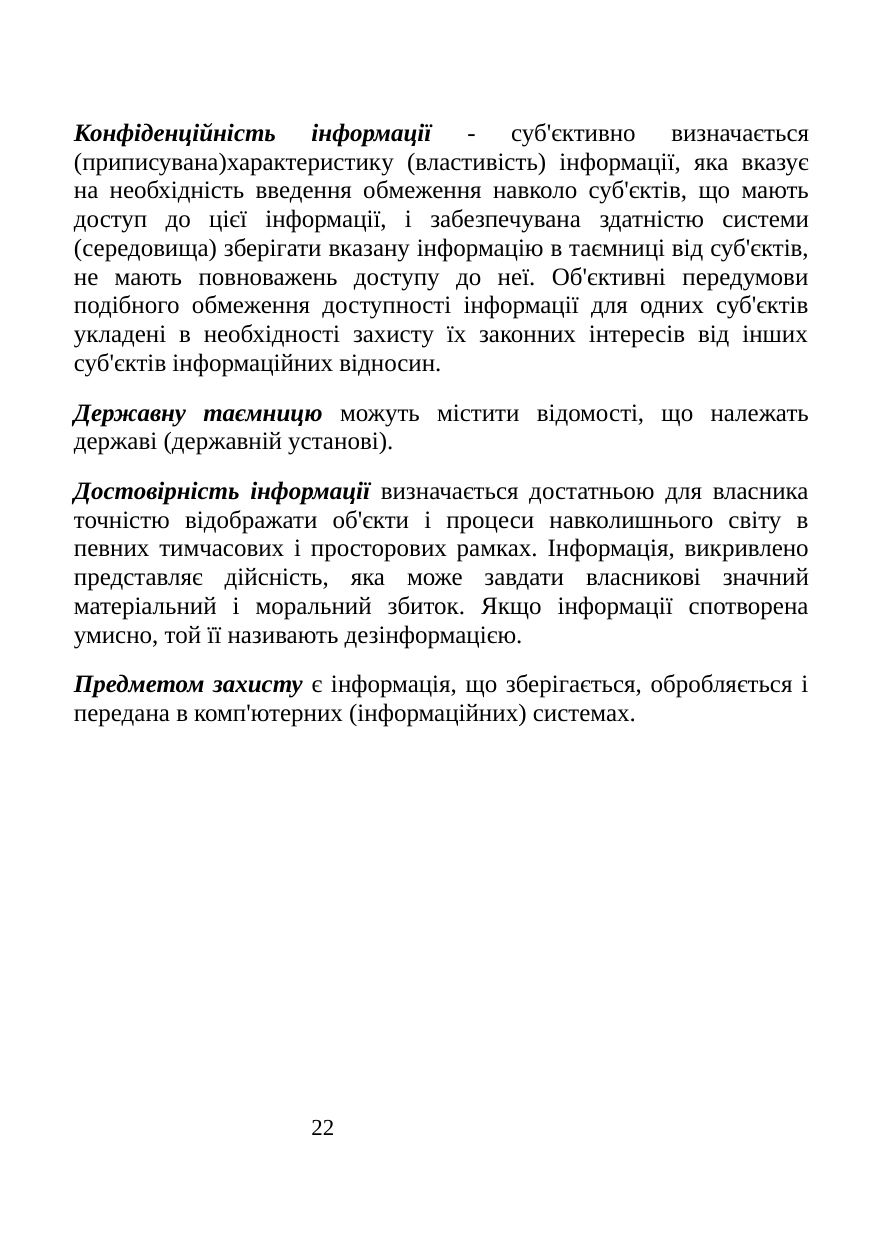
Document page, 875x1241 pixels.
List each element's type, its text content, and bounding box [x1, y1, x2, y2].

text Конфіденційність інформації - суб'єктивно визначається (приписувана)характеристику (властивість) інформації, яка вказує на необхідність введення обмеження навколо суб'єктів, що мають доступ до цієї інформації, і забезпечувана здатністю системи (середовища) зберігати вказану інформацію в таємниці від суб'єктів, не мають повноважень доступу до неї. Об'єктивні передумови подібного обмеження доступності інформації для одних суб'єктів укладені в необхідності захисту їх законних інтересів від інших суб'єктів інформаційних відносин. [74, 118, 809, 377]
text Достовірність інформації визначається достатньою для власника точністю відображати об'єкти і процеси навколишнього світу в певних тимчасових і просторових рамках. Інформація, викривлено представляє дійсність, яка може завдати власникові значний матеріальний і моральний збиток. Якщо інформації спотворена умисно, той її називають дезінформацією. [74, 476, 809, 648]
text Державну таємницю можуть містити відомості, що належать державі (державній установі). [74, 398, 809, 455]
text Предметом захисту є інформація, що зберігається, обробляється і передана в комп'ютерних (інформаційних) системах. [74, 669, 809, 727]
